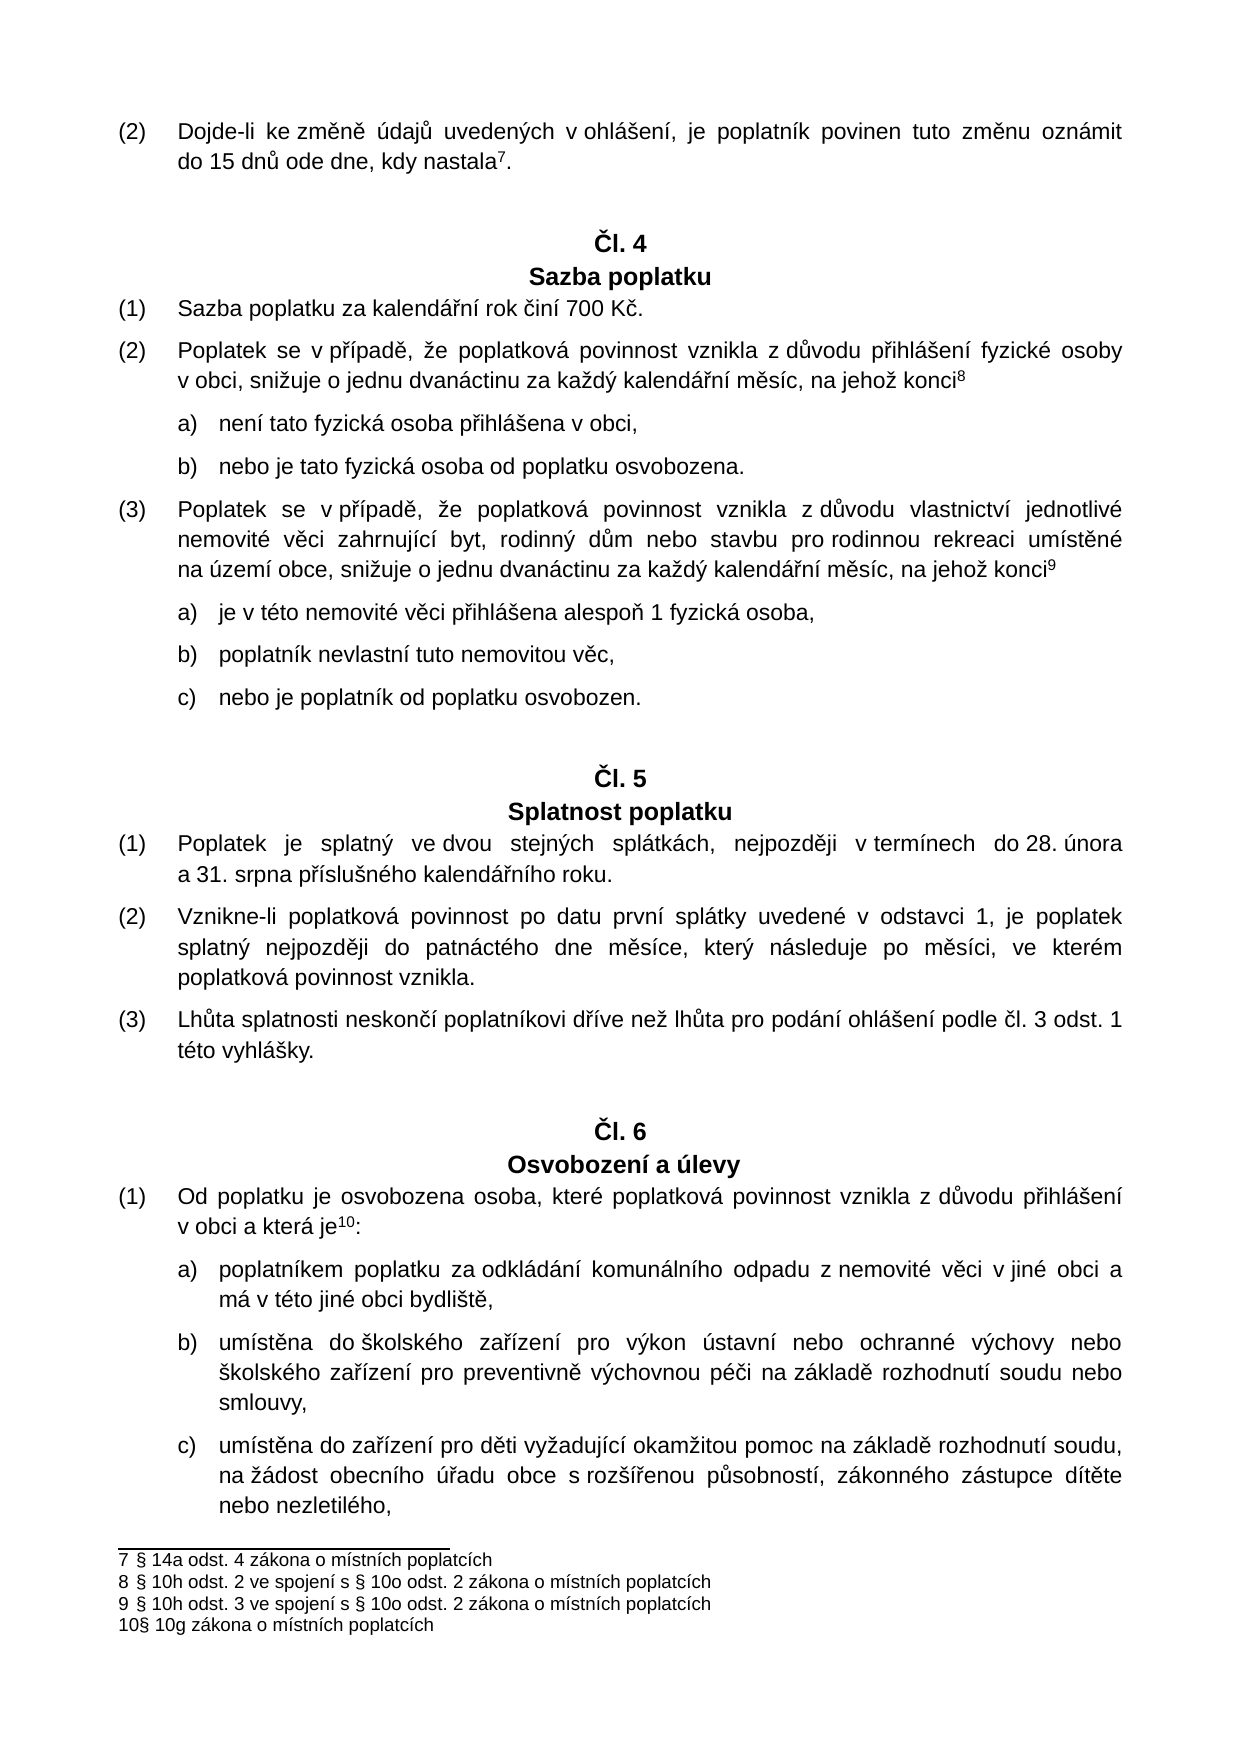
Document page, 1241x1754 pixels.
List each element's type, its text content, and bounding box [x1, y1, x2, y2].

list § 14a odst. 4 zákona o místních poplatcích [118, 1549, 1122, 1571]
list Poplatek je splatný ve dvou stejných splátkách, nejpozději v termínech do 28. února a 31. srpna příslušného kalendářního roku. [118, 830, 1122, 887]
list § 10h odst. 2 ve spojení s § 10o odst. 2 zákona o místních poplatcích [118, 1571, 1122, 1592]
list Od poplatku je osvobozena osoba, které poplatková povinnost vznikla z důvodu přihlášení v obci a která je: [118, 1183, 1122, 1239]
list umístěna do zařízení pro děti vyžadující okamžitou pomoc na základě rozhodnutí soudu, na žádost obecního úřadu obce s rozšířenou působností, zákonného zástupce dítěte nebo nezletilého, [177, 1432, 1122, 1519]
subtitle Čl. 5 Splatnost poplatku [118, 764, 1122, 826]
list poplatník nevlastní tuto nemovitou věc, [177, 641, 1122, 668]
subtitle Čl. 4 Sazba poplatku [118, 228, 1122, 290]
list poplatníkem poplatku za odkládání komunálního odpadu z nemovité věci v jiné obci a má v této jiné obci bydliště, [177, 1256, 1122, 1312]
list Lhůta splatnosti neskončí poplatníkovi dříve než lhůta pro podání ohlášení podle čl. 3 odst. 1 této vyhlášky. [118, 1006, 1122, 1063]
list Poplatek se v případě, že poplatková povinnost vznikla z důvodu přihlášení fyzické osoby v obci, snižuje o jednu dvanáctinu za každý kalendářní měsíc, na jehož konci [118, 337, 1122, 394]
list není tato fyzická osoba přihlášena v obci, [177, 410, 1122, 437]
list Dojde-li ke změně údajů uvedených v ohlášení, je poplatník povinen tuto změnu oznámit do 15 dnů ode dne, kdy nastala. [118, 118, 1122, 175]
list Vznikne-li poplatková povinnost po datu první splátky uvedené v odstavci 1, je poplatek splatný nejpozději do patnáctého dne měsíce, který následuje po měsíci, ve kterém poplatková povinnost vznikla. [118, 903, 1122, 990]
list § 10g zákona o místních poplatcích [118, 1614, 1122, 1635]
list § 10h odst. 3 ve spojení s § 10o odst. 2 zákona o místních poplatcích [118, 1592, 1122, 1614]
subtitle Čl. 6 Osvobození a úlevy [118, 1117, 1122, 1179]
list je v této nemovité věci přihlášena alespoň 1 fyzická osoba, [177, 599, 1122, 625]
list Sazba poplatku za kalendářní rok činí 700 Kč. [118, 294, 1122, 321]
list nebo je poplatník od poplatku osvobozen. [177, 684, 1122, 711]
list nebo je tato fyzická osoba od poplatku osvobozena. [177, 453, 1122, 479]
list Poplatek se v případě, že poplatková povinnost vznikla z důvodu vlastnictví jednotlivé nemovité věci zahrnující byt, rodinný dům nebo stavbu pro rodinnou rekreaci umístěné na území obce, snižuje o jednu dvanáctinu za každý kalendářní měsíc, na jehož konci [118, 496, 1122, 582]
list umístěna do školského zařízení pro výkon ústavní nebo ochranné výchovy nebo školského zařízení pro preventivně výchovnou péči na základě rozhodnutí soudu nebo smlouvy, [177, 1329, 1122, 1416]
